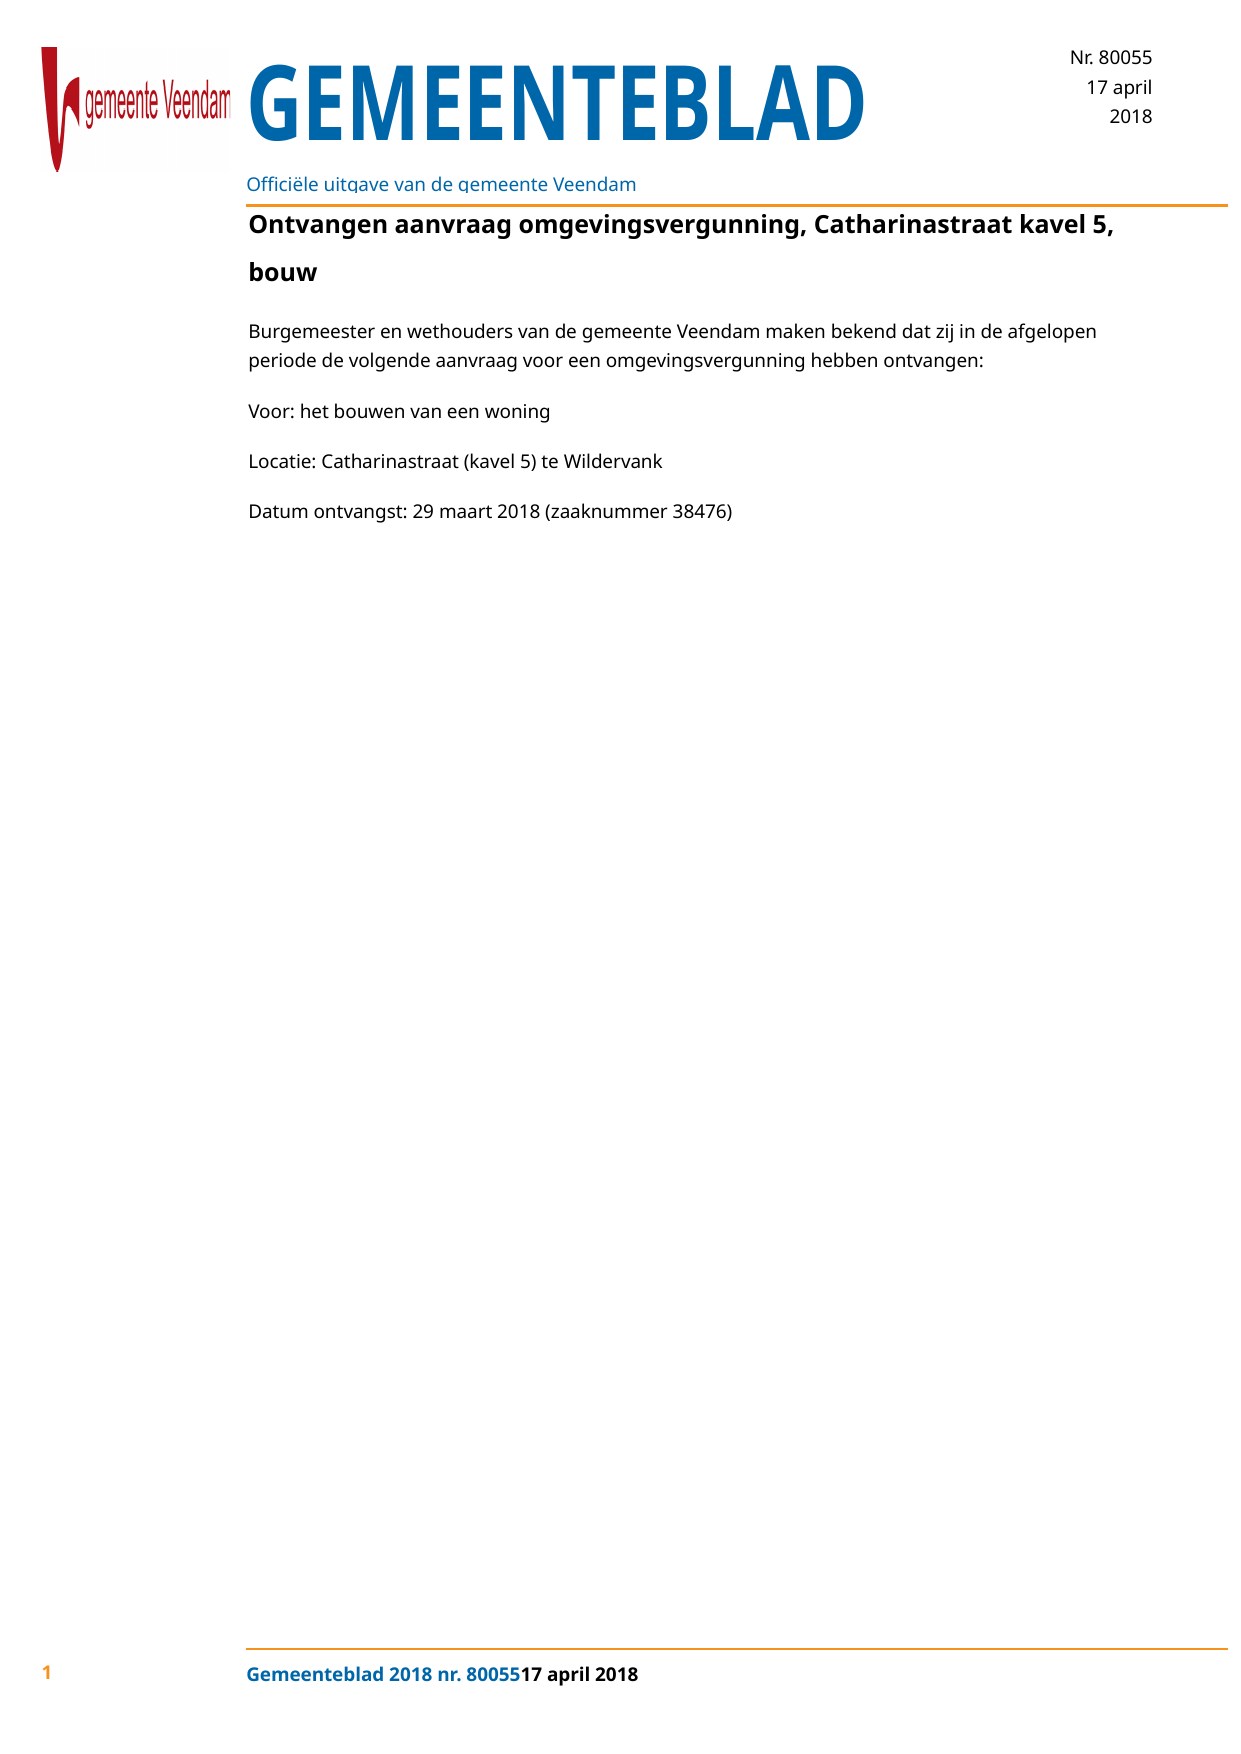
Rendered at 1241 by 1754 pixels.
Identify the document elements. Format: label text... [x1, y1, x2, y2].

text Ontvangen aanvraag omgevingsvergunning, Catharinastraat kavel 5, bouw [248, 207, 1152, 288]
text Burgemeester en wethouders van de gemeente Veendam maken bekend dat zij in de afgelopen periode de volgende aanvraag voor een omgevingsvergunning hebben ontvangen: [248, 318, 1152, 373]
text Datum ontvangst: 29 maart 2018 (zaaknummer 38476) [248, 499, 1152, 524]
text Locatie: Catharinastraat (kavel 5) te Wildervank [248, 448, 1152, 474]
text Voor: het bouwen van een woning [248, 398, 1152, 424]
picture [41, 47, 231, 172]
